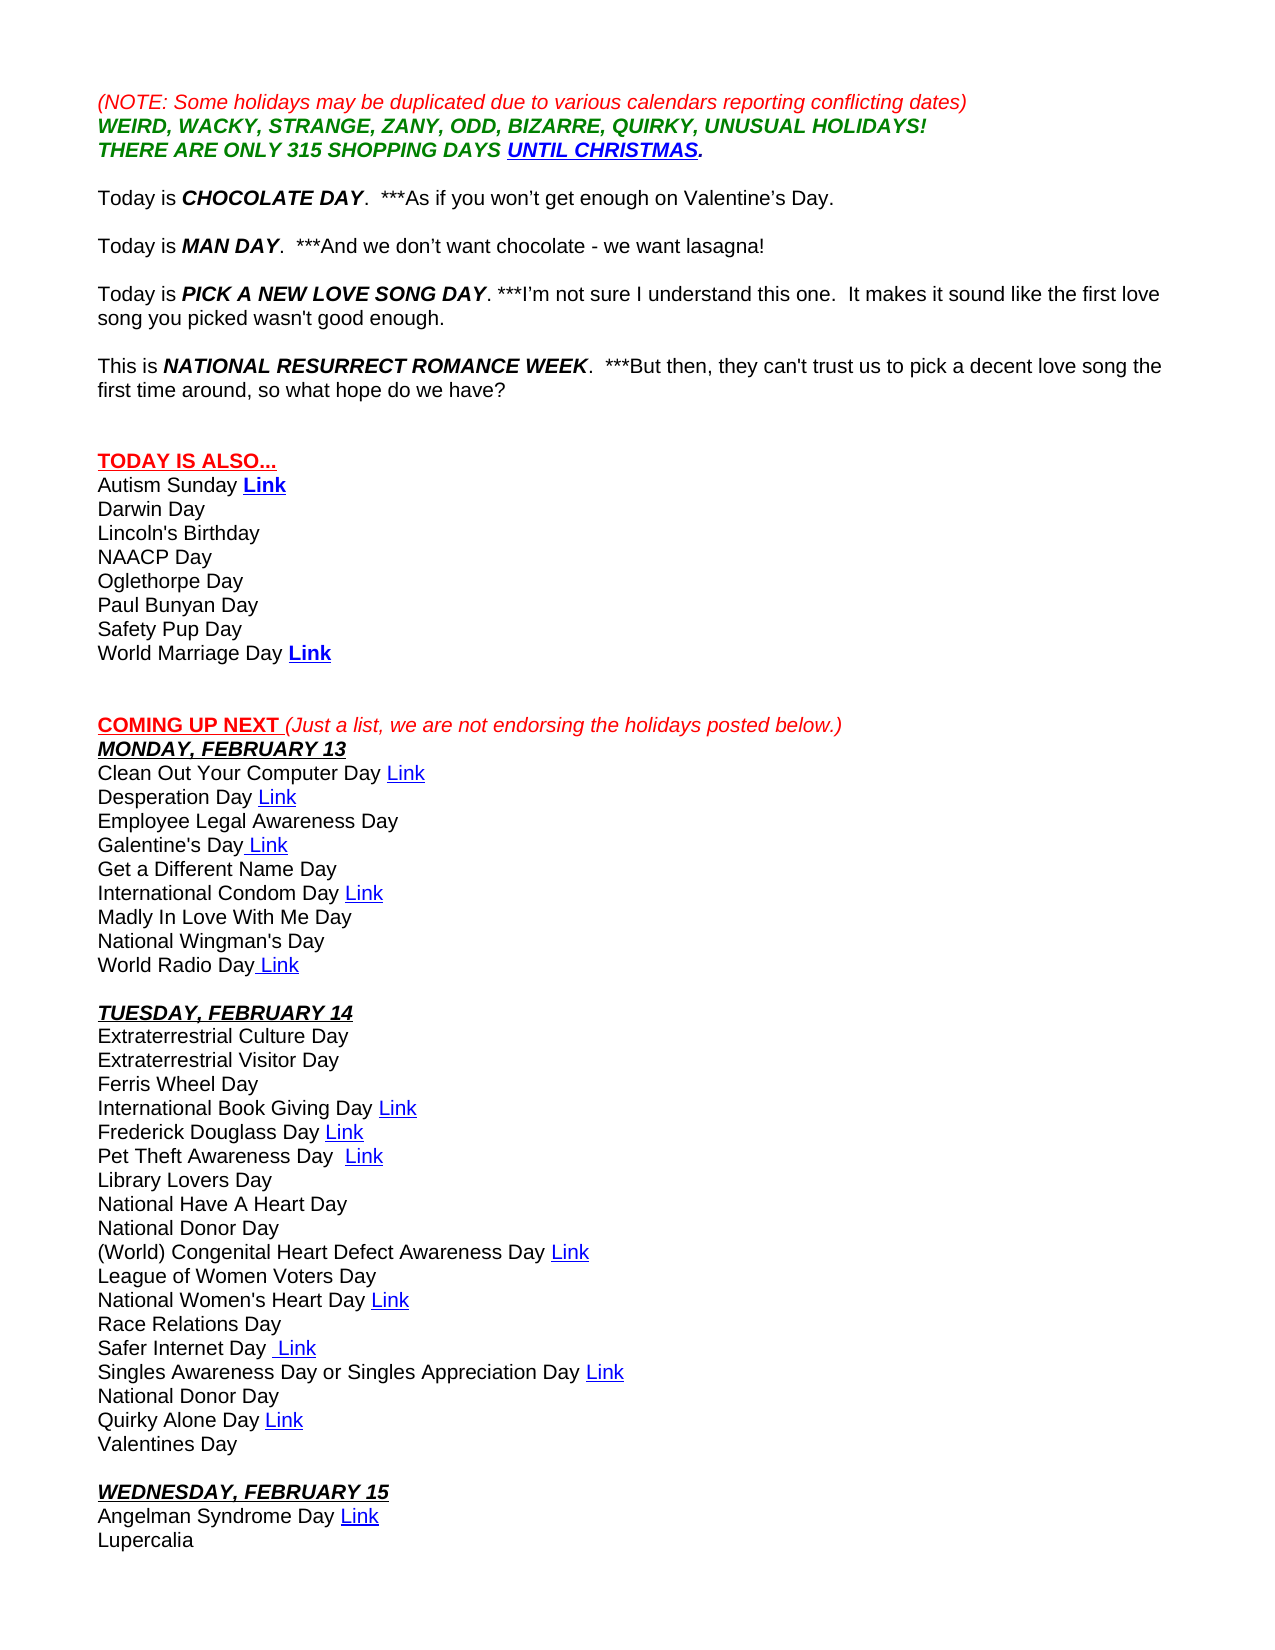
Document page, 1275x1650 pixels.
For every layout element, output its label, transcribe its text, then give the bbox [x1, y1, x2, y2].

text Today is CHOCOLATE DAY. ***As if you won’t get enough on Valentine’s Day. [97, 186, 1185, 210]
text TODAY IS ALSO... Autism Sunday Link Darwin Day Lincoln's Birthday NAACP Day Oglethorpe Day Paul Bunyan Day Safety Pup Day World Marriage Day Link [97, 449, 1185, 665]
text WEDNESDAY, FEBRUARY 15 [97, 1479, 1185, 1503]
text Today is PICK A NEW LOVE SONG DAY. ***I’m not sure I understand this one. It makes it sound like the first love song you picked wasn't good enough. [97, 282, 1185, 329]
text Clean Out Your Computer Day Link Desperation Day Link Employee Legal Awareness Day Galentine's Day Link Get a Different Name Day International Condom Day Link Madly In Love With Me Day National Wingman's Day World Radio Day Link [97, 761, 1185, 976]
text Angelman Syndrome Day Link Lupercalia [97, 1503, 1185, 1551]
text Today is MAN DAY. ***And we don’t want chocolate - we want lasagna! [97, 234, 1185, 258]
text This is NATIONAL RESURRECT ROMANCE WEEK. ***But then, they can't trust us to pick a decent love song the first time around, so what hope do we have? [97, 353, 1185, 401]
text TUESDAY, FEBRUARY 14 [97, 1000, 1185, 1024]
text (NOTE: Some holidays may be duplicated due to various calendars reporting conflicting dates) WEIRD, WACKY, STRANGE, ZANY, ODD, BIZARRE, QUIRKY, UNUSUAL HOLIDAYS! THERE ARE ONLY 315 SHOPPING DAYS UNTIL CHRISTMAS. [97, 90, 1185, 162]
text Extraterrestrial Culture Day Extraterrestrial Visitor Day Ferris Wheel Day International Book Giving Day Link Frederick Douglass Day Link Pet Theft Awareness Day Link Library Lovers Day National Have A Heart Day National Donor Day (World) Congenital Heart Defect Awareness Day Link League of Women Voters Day National Women's Heart Day Link Race Relations Day Safer Internet Day Link Singles Awareness Day or Singles Appreciation Day Link National Donor Day Quirky Alone Day Link Valentines Day [97, 1024, 1185, 1456]
text COMING UP NEXT (Just a list, we are not endorsing the holidays posted below.) [97, 713, 1185, 737]
text MONDAY, FEBRUARY 13 [97, 737, 1185, 761]
